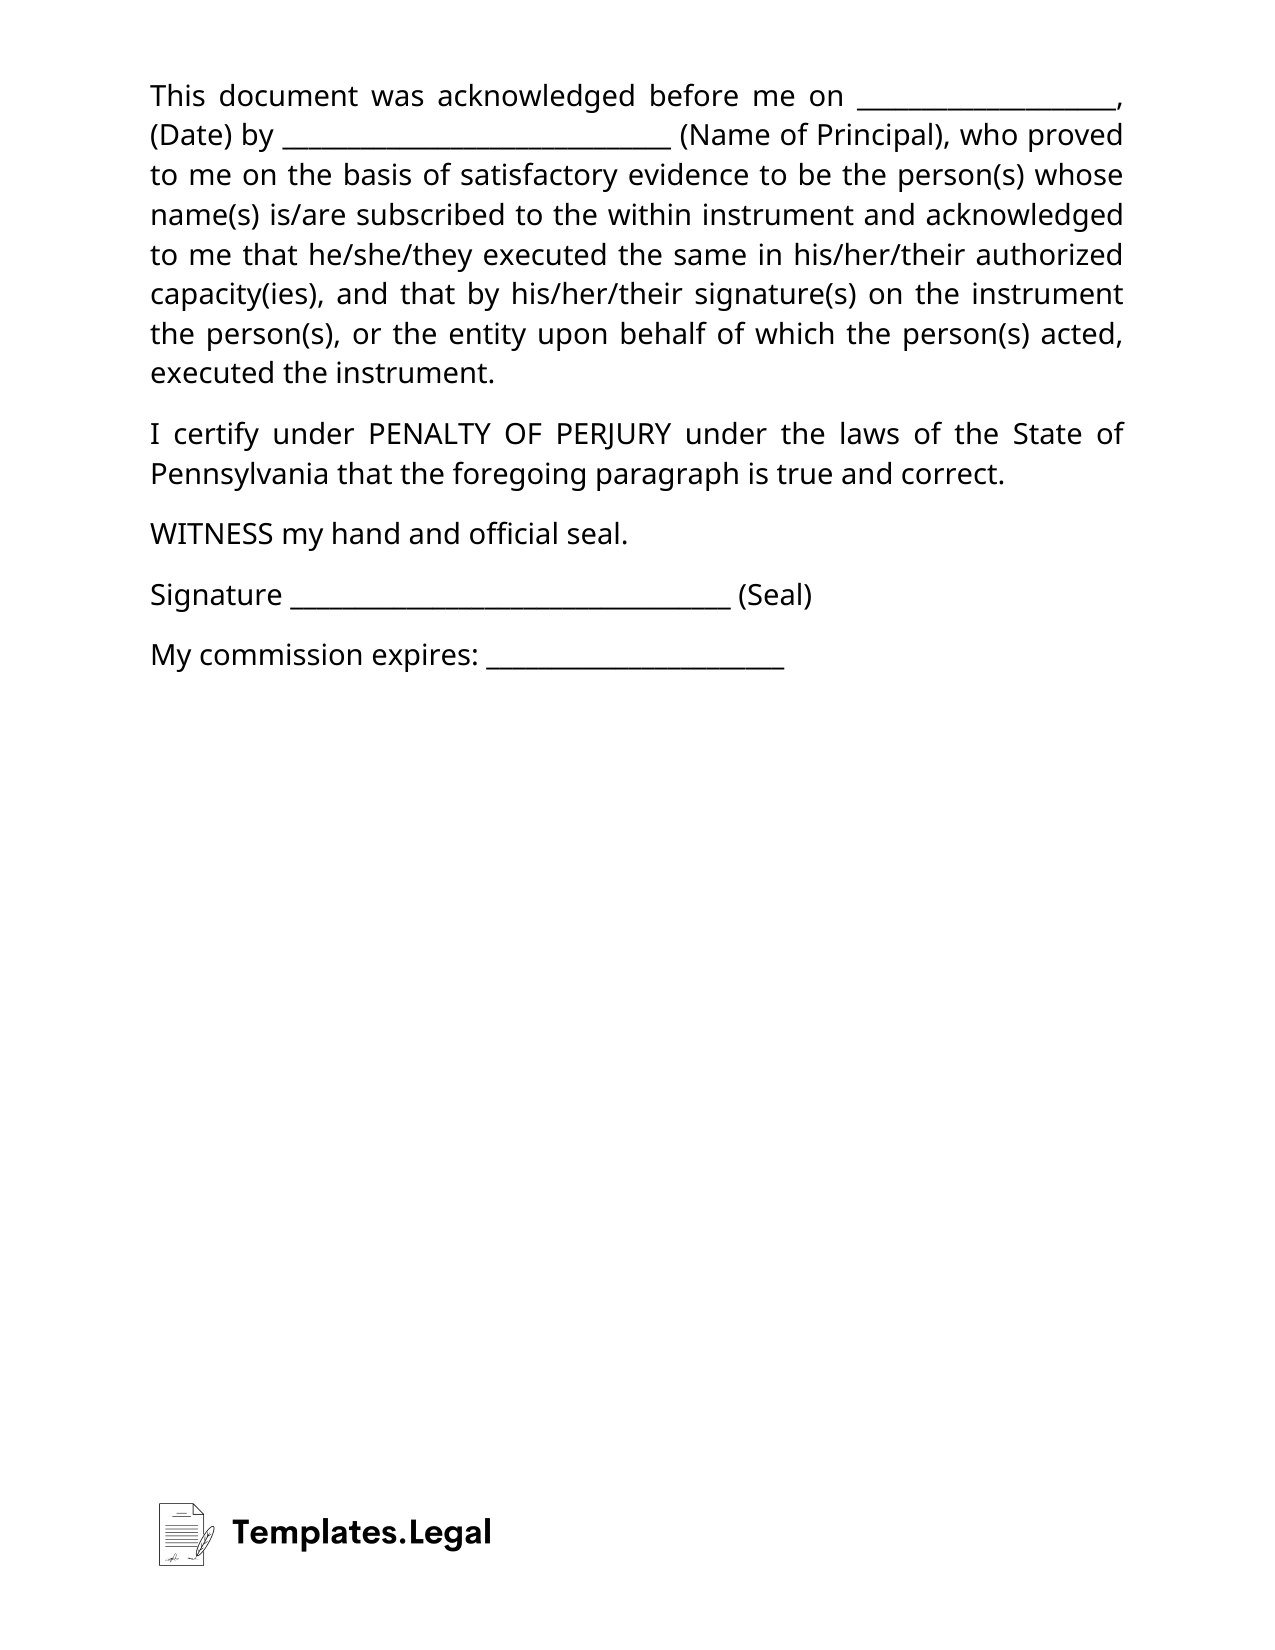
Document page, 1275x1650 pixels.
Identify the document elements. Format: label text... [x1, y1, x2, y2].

text I certify under PENALTY OF PERJURY under the laws of the State of Pennsylvania that the foregoing paragraph is true and correct. [150, 413, 1125, 493]
text My commission expires: _______________________ [150, 634, 1125, 674]
text WITNESS my hand and official seal. [150, 513, 1125, 553]
text This document was acknowledged before me on ____________________, (Date) by ______________________________ (Name of Principal), who proved to me on the basis of satisfactory evidence to be the person(s) whose name(s) is/are subscribed to the within instrument and acknowledged to me that he/she/they executed the same in his/her/their authorized capacity(ies), and that by his/her/their signature(s) on the instrument the person(s), or the entity upon behalf of which the person(s) acted, executed the instrument. [150, 75, 1125, 392]
text Signature __________________________________ (Seal) [150, 574, 1125, 614]
